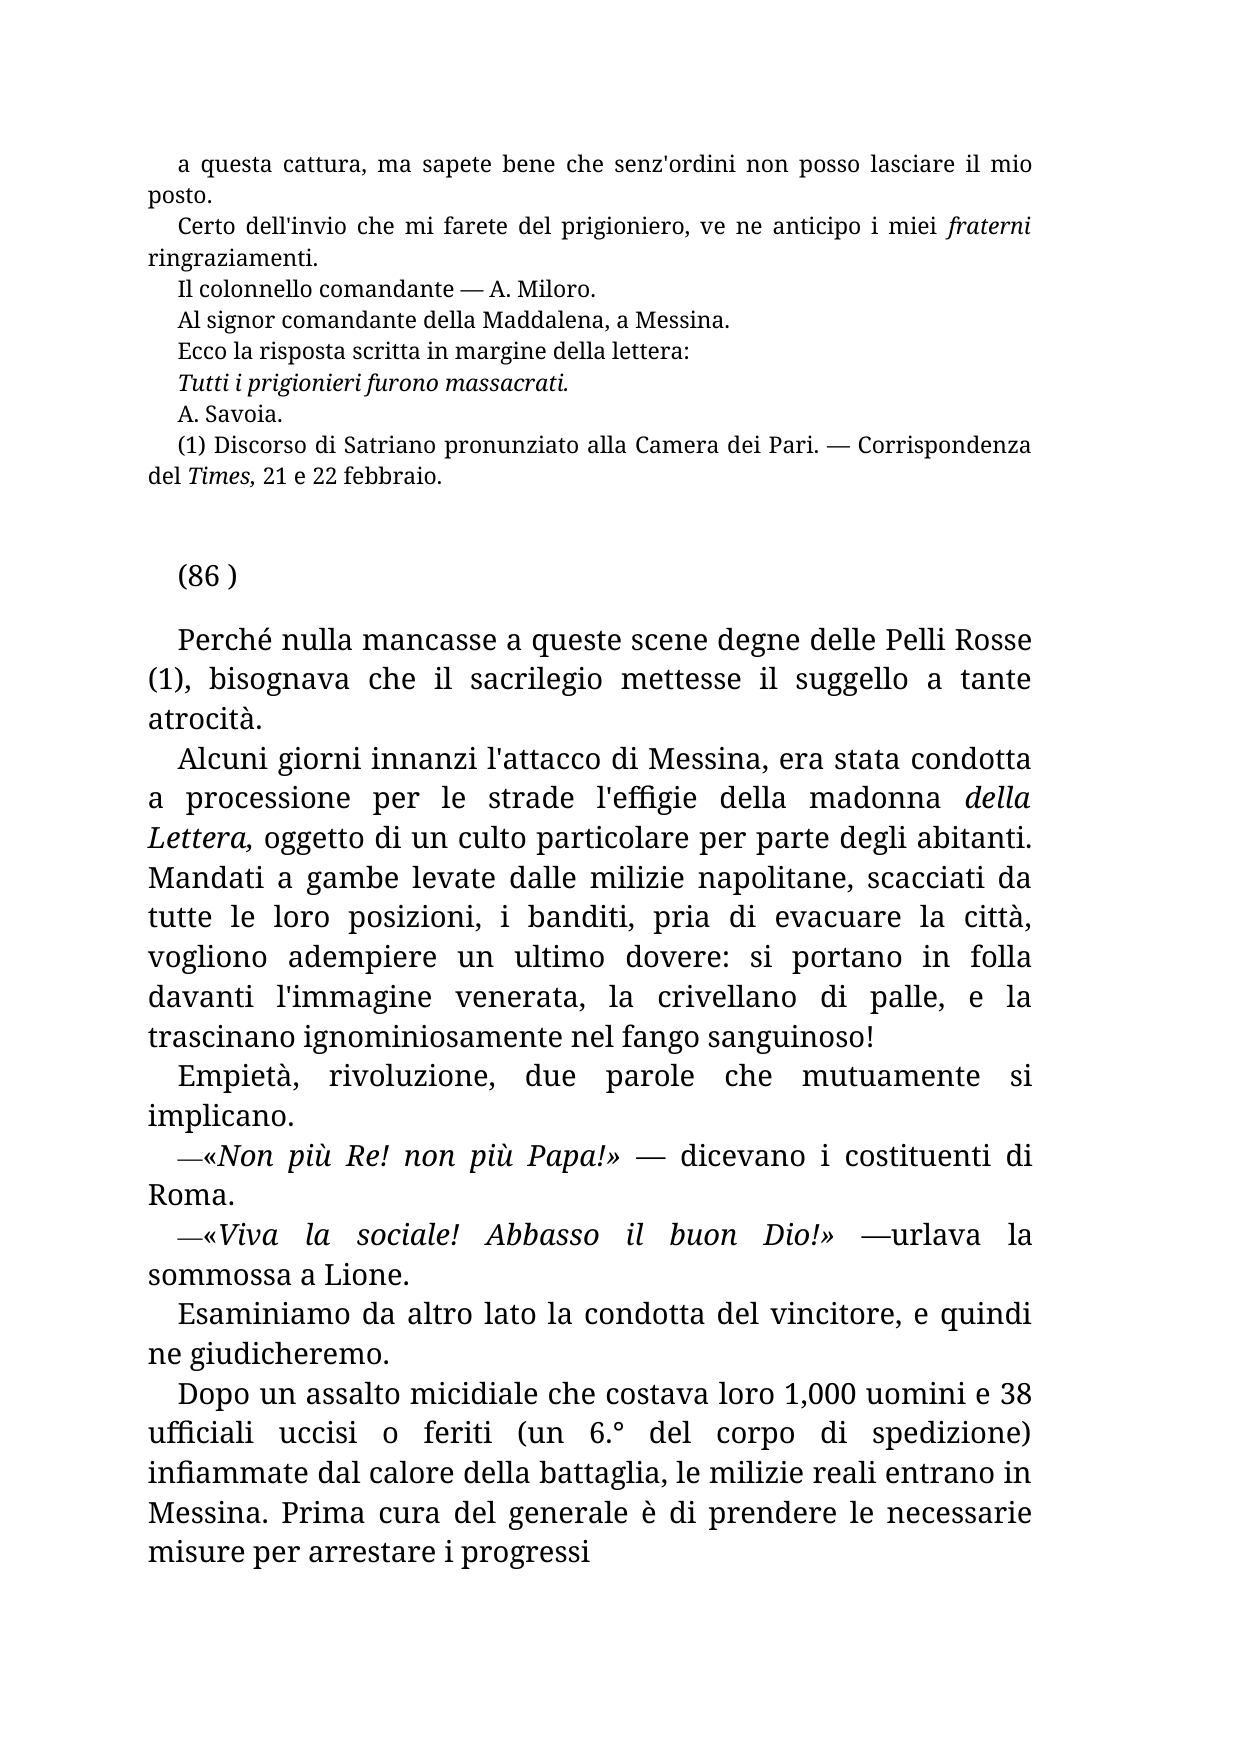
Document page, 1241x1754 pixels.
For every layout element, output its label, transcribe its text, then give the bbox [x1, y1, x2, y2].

text Ecco la risposta scritta in margine della lettera: [148, 335, 1033, 366]
text (1) Discorso di Satriano pronunziato alla Camera dei Pari. — Corrispondenza del Times, 21 e 22 febbraio. [148, 429, 1033, 491]
text Il colonnello comandante — A. Miloro. [148, 273, 1033, 304]
text (86 ) [148, 555, 1033, 595]
text A. Savoia. [148, 398, 1033, 429]
text Dopo un assalto micidiale che costava loro 1,000 uomini e 38 ufficiali uccisi o feriti (un 6.° del corpo di spedizione) infiammate dal calore della battaglia, le milizie reali entrano in Messina. Prima cura del generale è di prendere le necessarie misure per arrestare i progressi [148, 1373, 1033, 1571]
text Alcuni giorni innanzi l'attacco di Messina, era stata condotta a processione per le strade l'effigie della madonna della Lettera, oggetto di un culto particolare per parte degli abitanti. Mandati a gambe levate dalle milizie napolitane, scacciati da tutte le loro posizioni, i banditi, pria di evacuare la città, vogliono adempiere un ultimo dovere: si portano in folla davanti l'immagine venerata, la crivellano di palle, e la trascinano ignominiosamente nel fango sanguinoso! [148, 738, 1033, 1056]
text Esaminiamo da altro lato la condotta del vincitore, e quindi ne giudicheremo. [148, 1294, 1033, 1373]
text Tutti i prigionieri furono massacrati. [148, 366, 1033, 398]
text Perché nulla mancasse a queste scene degne delle Pelli Rosse (1), bisognava che il sacrilegio mettesse il suggello a tante atrocità. [148, 619, 1033, 738]
text Certo dell'invio che mi farete del prigioniero, ve ne anticipo i miei fraterni ringraziamenti. [148, 210, 1033, 273]
text a questa cattura, ma sapete bene che senz'ordini non posso lasciare il mio posto. [148, 148, 1033, 210]
text Empietà, rivoluzione, due parole che mutuamente si implicano. [148, 1056, 1033, 1135]
list «Viva la sociale! Abbasso il buon Dio!» —urlava la sommossa a Lione. [148, 1214, 1033, 1294]
text Al signor comandante della Maddalena, a Messina. [148, 304, 1033, 335]
list «Non più Re! non più Papa!» — dicevano i costituenti di Roma. [148, 1135, 1033, 1214]
